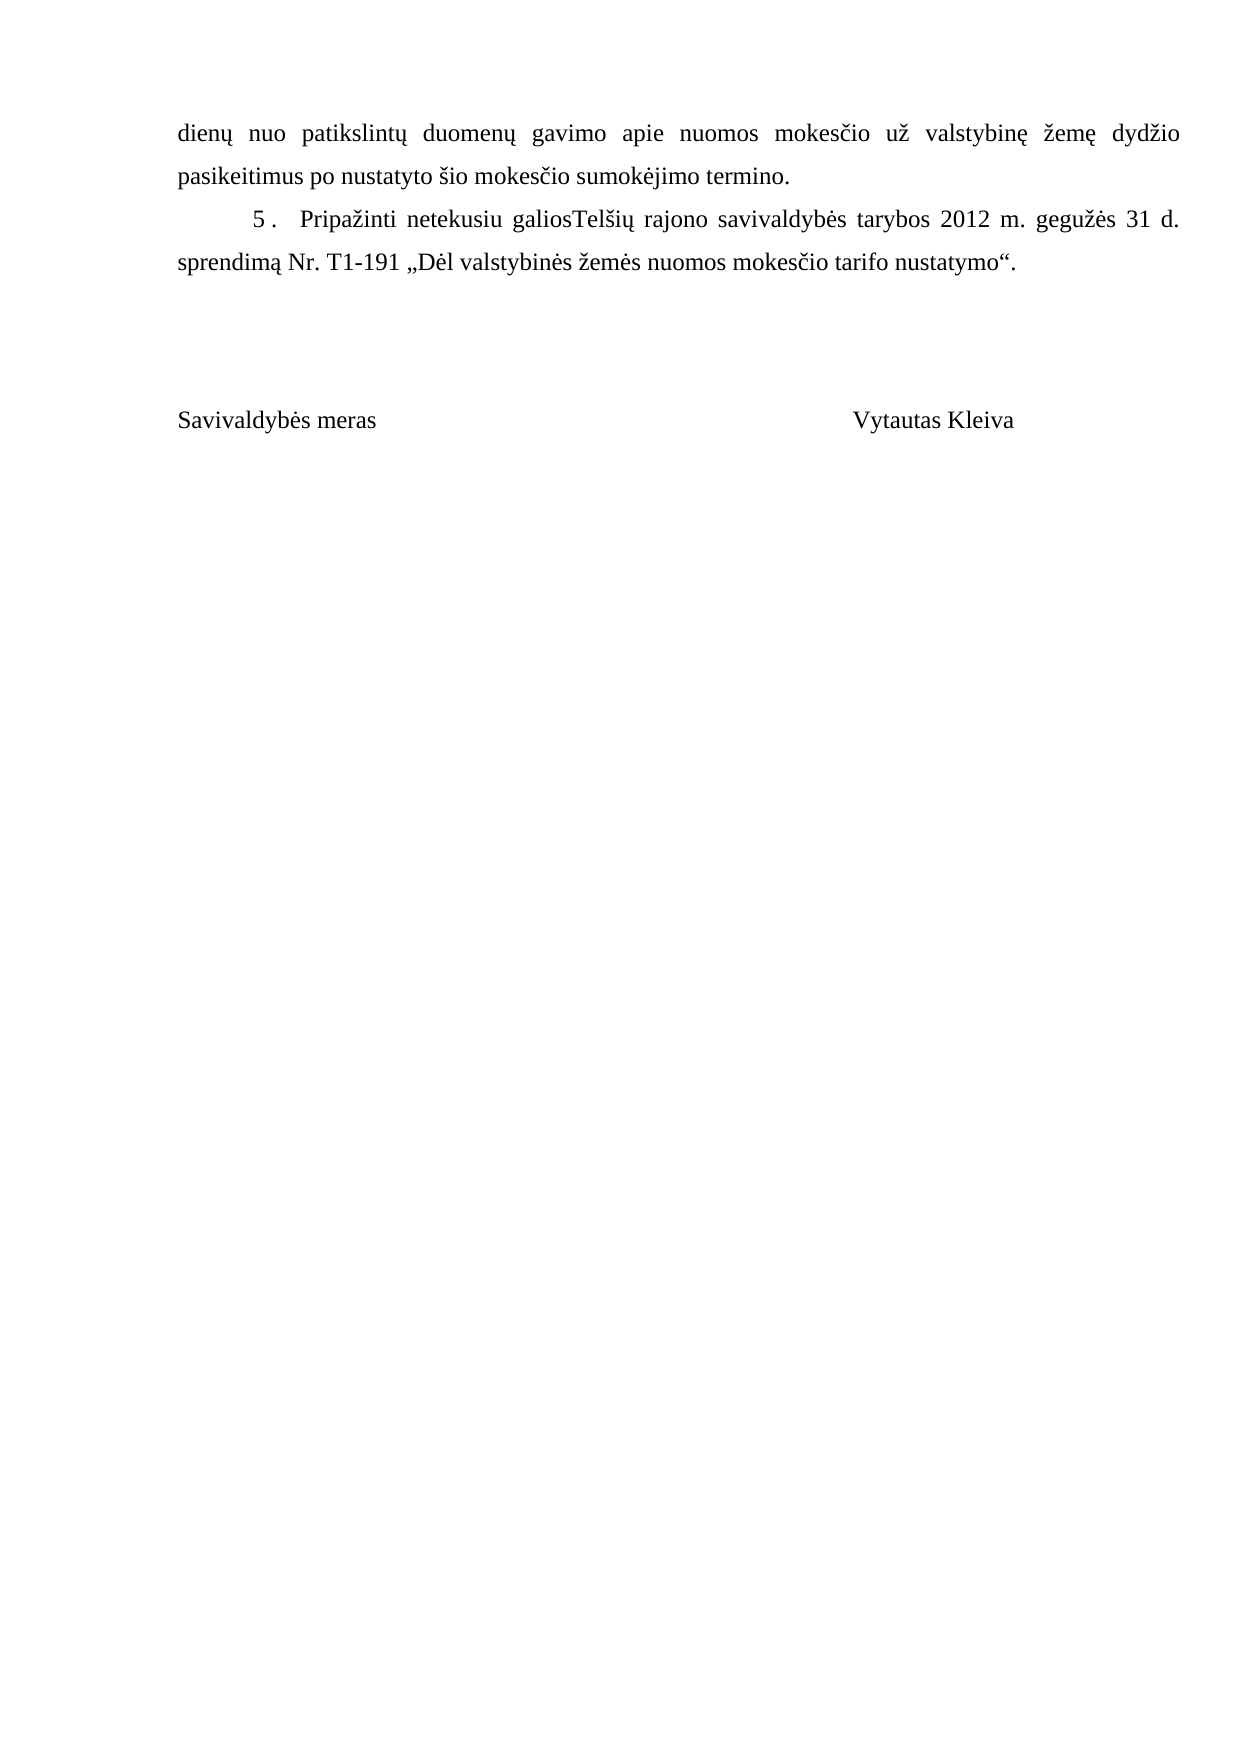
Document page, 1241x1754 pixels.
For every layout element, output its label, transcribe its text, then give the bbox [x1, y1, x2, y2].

text 5. Pripažinti netekusiu galiosTelšių rajono savivaldybės tarybos 2012 m. gegužės 31 d. sprendimą Nr. T1-191 „Dėl valstybinės žemės nuomos mokesčio tarifo nustatymo“. [177, 204, 1181, 276]
text dienų nuo patikslintų duomenų gavimo apie nuomos mokesčio už valstybinę žemę dydžio pasikeitimus po nustatyto šio mokesčio sumokėjimo termino. [177, 118, 1181, 190]
text Savivaldybės meras Vytautas Kleiva [177, 406, 1181, 434]
